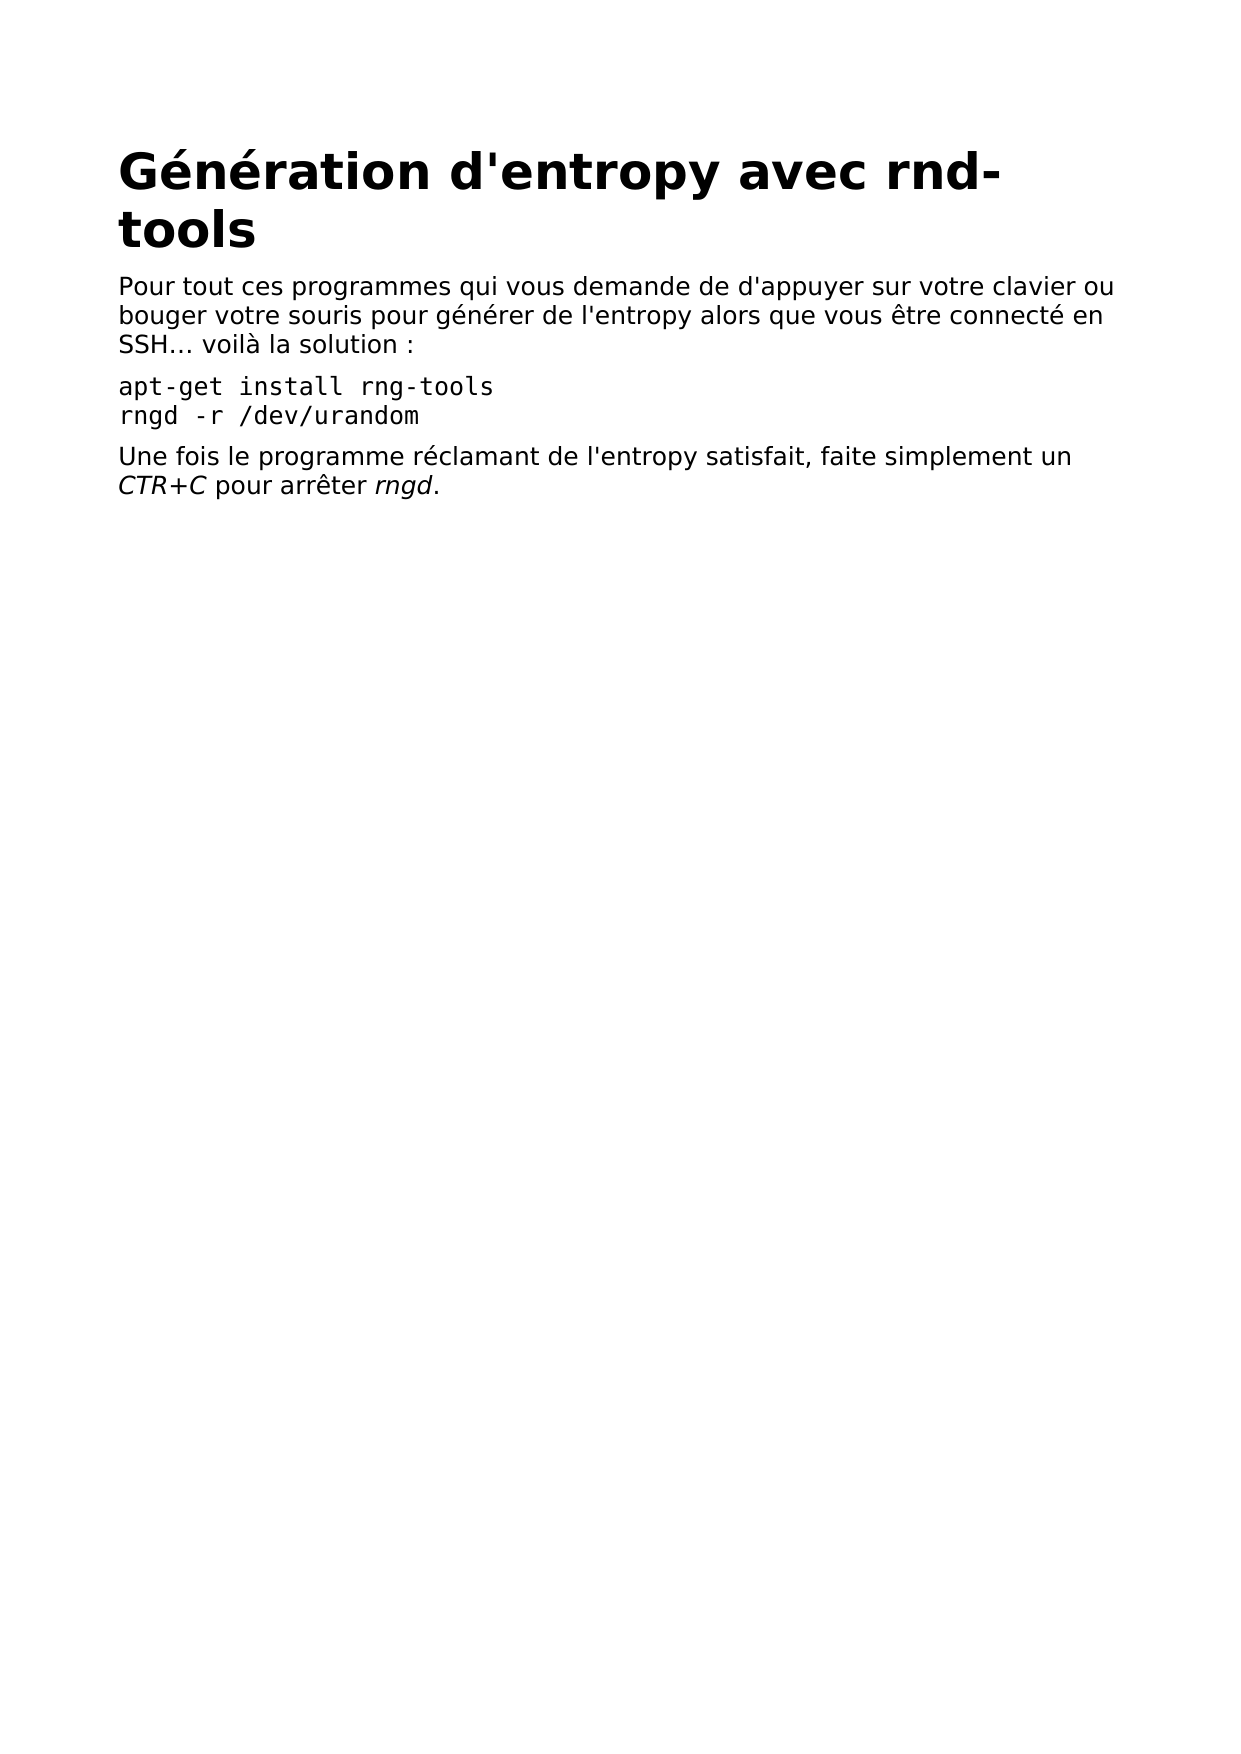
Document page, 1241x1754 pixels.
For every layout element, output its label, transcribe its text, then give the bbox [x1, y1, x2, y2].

text Pour tout ces programmes qui vous demande de d'appuyer sur votre clavier ou bouger votre souris pour générer de l'entropy alors que vous être connecté en SSH… voilà la solution : [118, 272, 1122, 359]
text Une fois le programme réclamant de l'entropy satisfait, faite simplement un CTR+C pour arrêter rngd. [118, 442, 1122, 501]
text apt-get install rng-tools rngd -r /dev/urandom [118, 372, 1122, 430]
subtitle Génération d'entropy avec rnd-tools [118, 143, 1122, 259]
